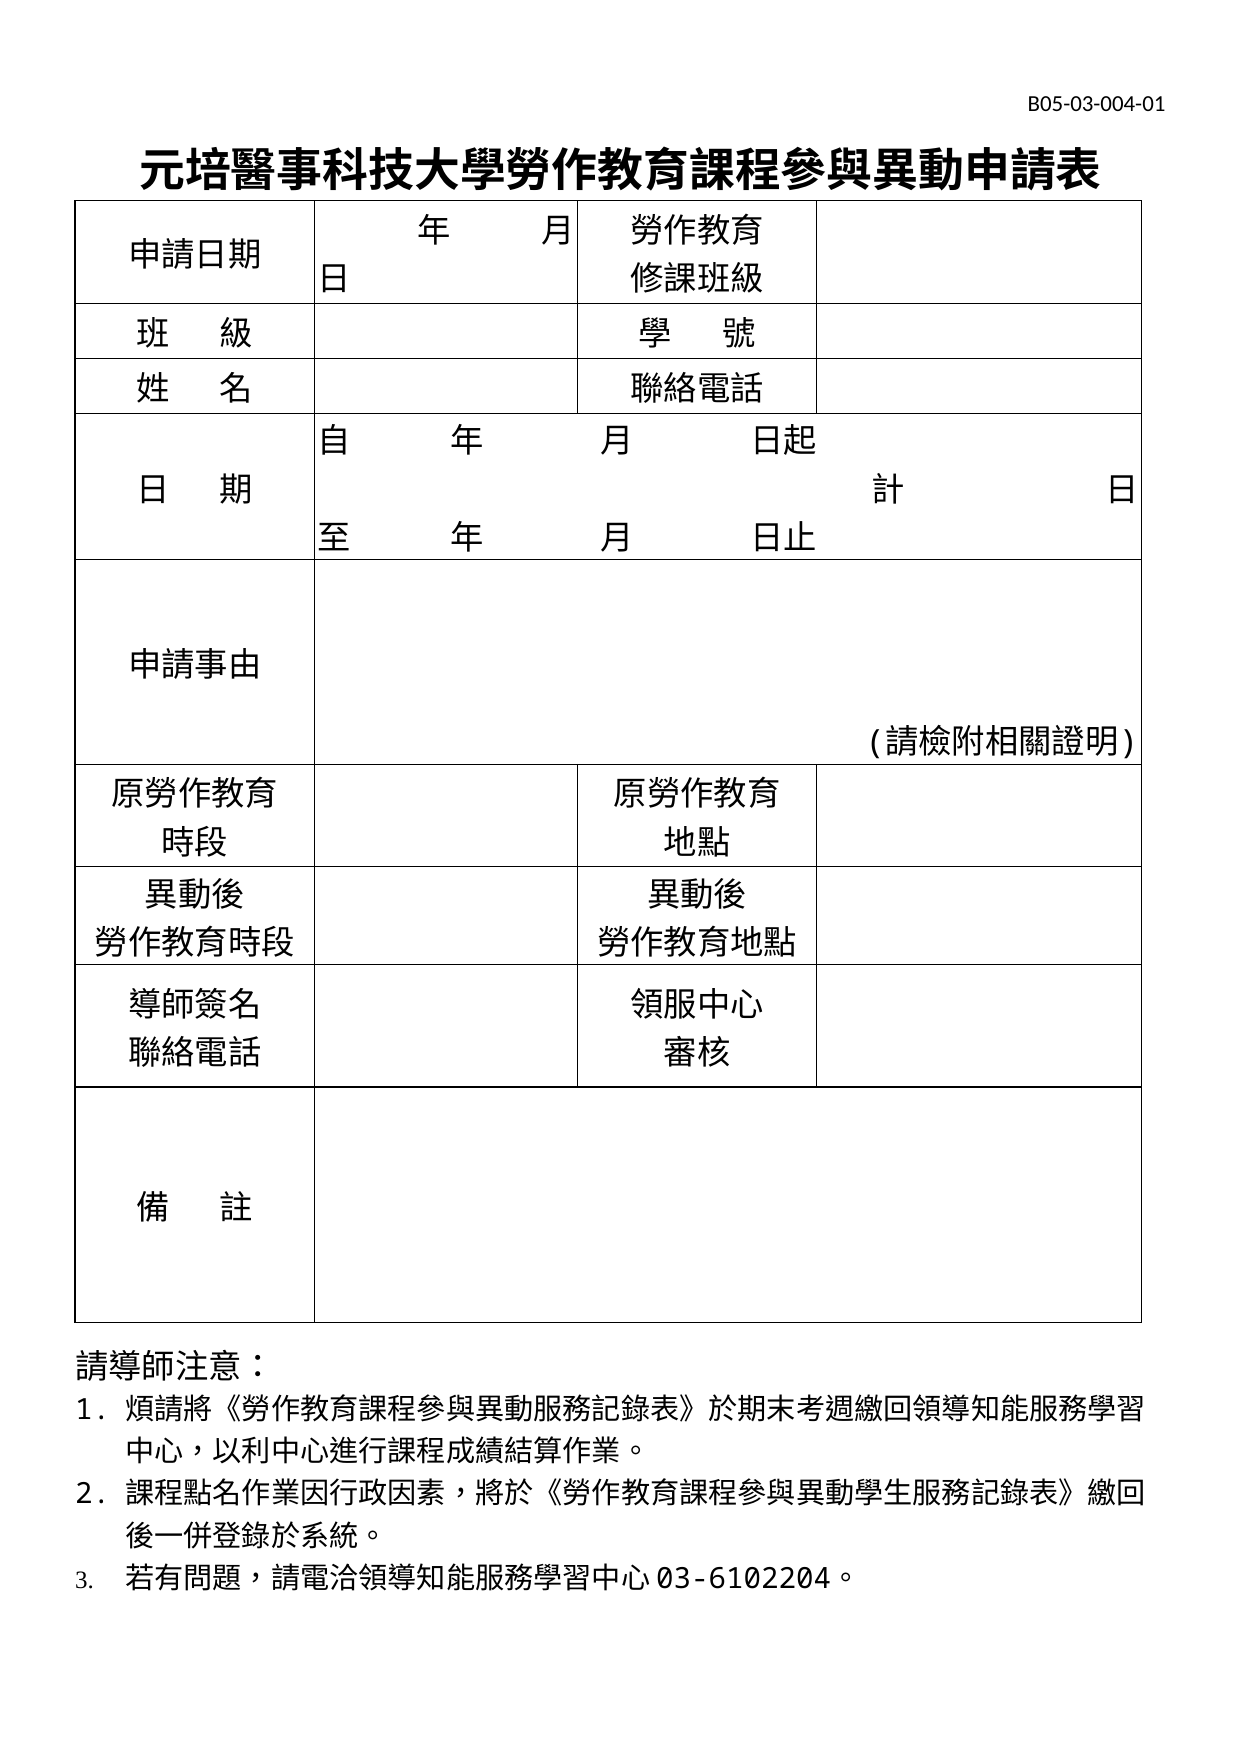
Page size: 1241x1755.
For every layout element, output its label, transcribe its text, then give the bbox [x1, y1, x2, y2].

table_cell [817, 359, 1141, 413]
table_cell (請檢附相關證明) [315, 560, 1141, 764]
text 元培醫事科技大學勞作教育課程參與異動申請表 [75, 134, 1165, 200]
table_cell [817, 867, 1141, 964]
table_cell 自 年 月 日起 計 日 至 年 月 日止 [315, 414, 1141, 559]
table_header 申請日期 [76, 201, 314, 303]
table_cell [315, 1088, 1141, 1322]
list 課程點名作業因行政因素，將於《勞作教育課程參與異動學生服務記錄表》繳回後一併登錄於系統。 [75, 1470, 1165, 1554]
table_cell 申請事由 [76, 560, 314, 764]
table_cell 姓 名 [76, 359, 314, 413]
table_cell 導師簽名 聯絡電話 [76, 965, 314, 1086]
text 請導師注意： [75, 1323, 1165, 1385]
table_header [817, 201, 1141, 303]
table_cell [315, 965, 577, 1086]
table_cell 聯絡電話 [578, 359, 816, 413]
table_cell 領服中心 審核 [578, 965, 816, 1086]
table_cell 備 註 [76, 1088, 314, 1322]
table_cell 異動後 勞作教育地點 [578, 867, 816, 964]
table_cell [315, 765, 577, 866]
table_cell 日 期 [76, 414, 314, 559]
table_header 勞作教育 修課班級 [578, 201, 816, 303]
table_cell 班 級 [76, 304, 314, 358]
table_cell 原勞作教育 時段 [76, 765, 314, 866]
list 煩請將《勞作教育課程參與異動服務記錄表》於期末考週繳回領導知能服務學習中心，以利中心進行課程成績結算作業。 [75, 1385, 1165, 1470]
table_cell 學 號 [578, 304, 816, 358]
table_cell [817, 304, 1141, 358]
table_cell 異動後 勞作教育時段 [76, 867, 314, 964]
table_cell [817, 765, 1141, 866]
table_cell [817, 965, 1141, 1086]
list 若有問題，請電洽領導知能服務學習中心03-6102204。 [75, 1554, 1165, 1597]
table_header 年 月 日 [315, 201, 577, 303]
table_cell [315, 359, 577, 413]
table_cell [315, 304, 577, 358]
table_cell [315, 867, 577, 964]
table_cell 原勞作教育 地點 [578, 765, 816, 866]
